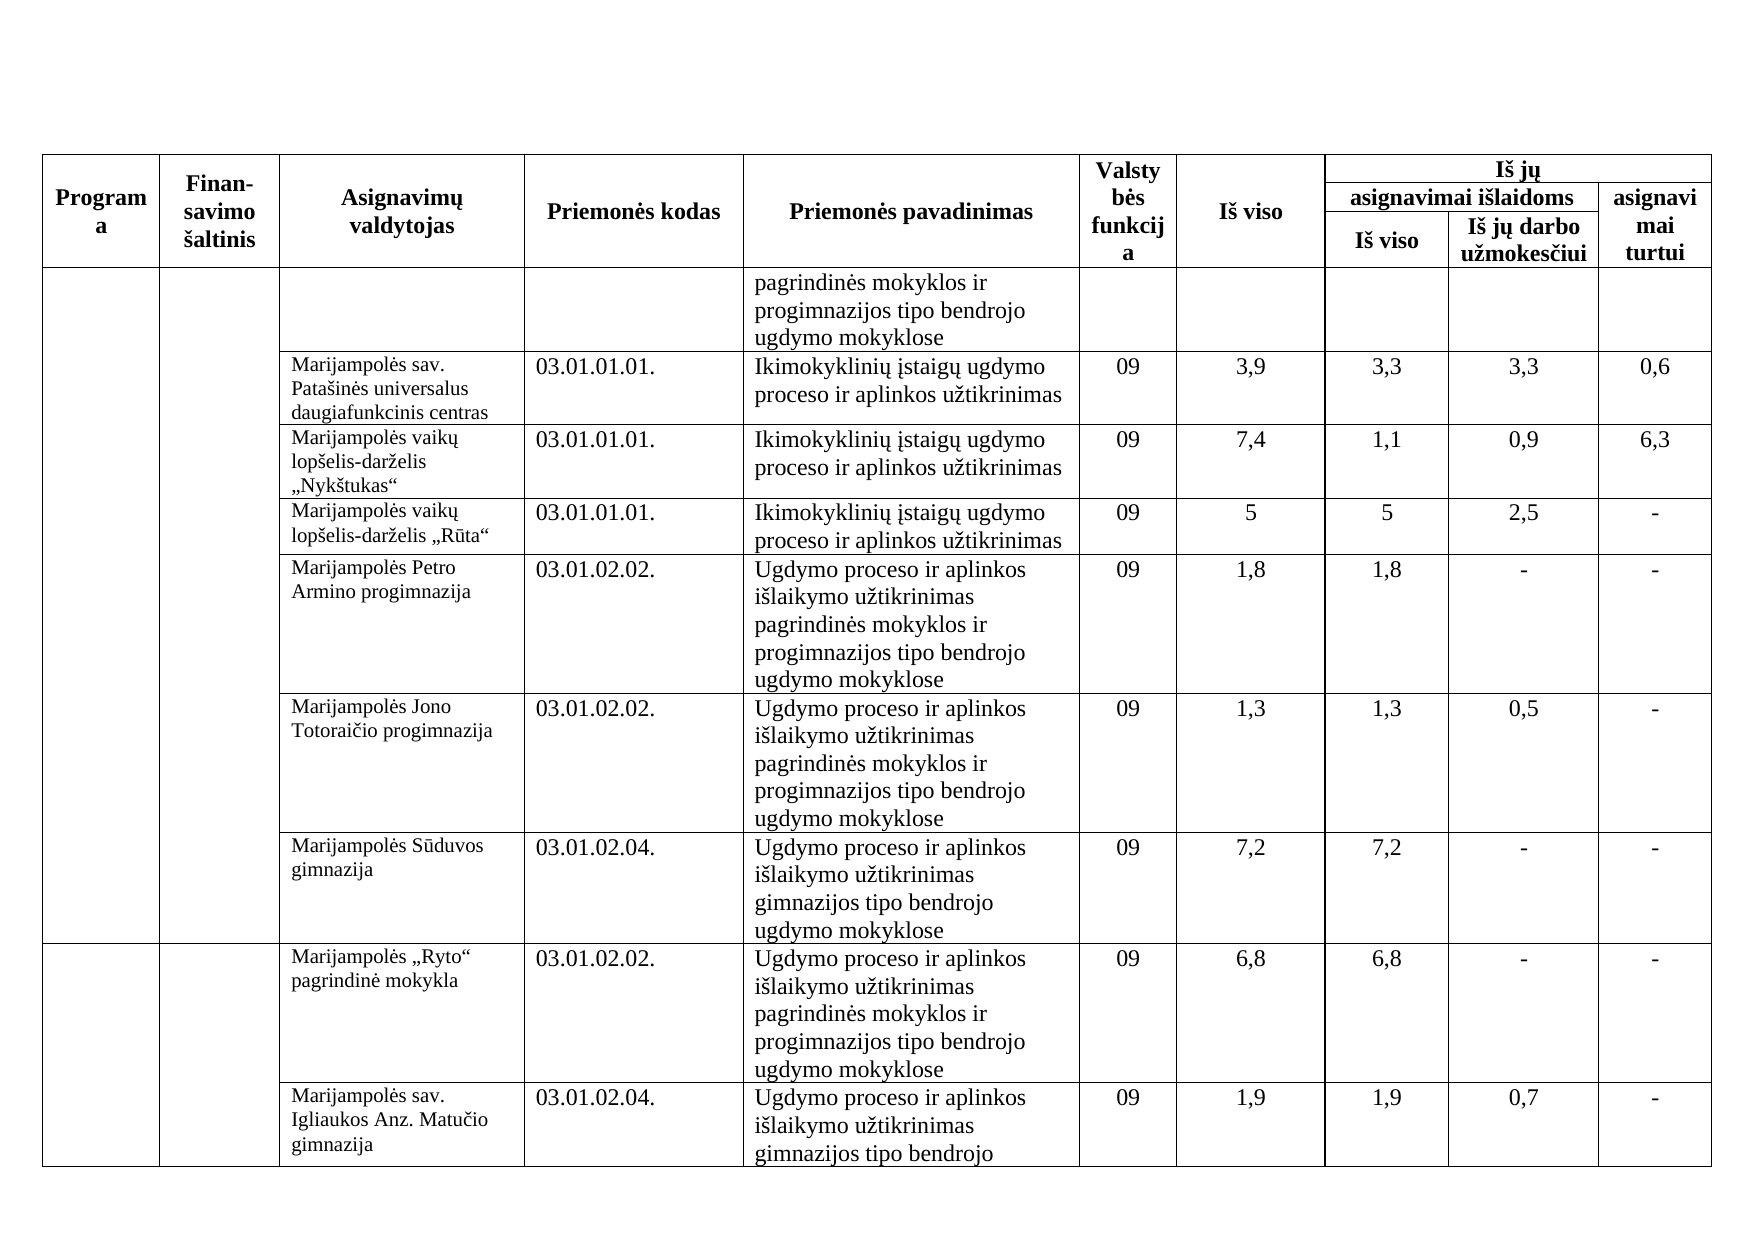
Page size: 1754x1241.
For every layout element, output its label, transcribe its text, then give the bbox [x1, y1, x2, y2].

table_cell 09 [1080, 944, 1176, 1082]
table_cell pagrindinės mokyklos ir progimnazijos tipo bendrojo ugdymo mokyklose [744, 268, 1079, 351]
table_cell 0,9 [1449, 425, 1598, 497]
table_cell - [1599, 555, 1711, 693]
table_cell 3,3 [1326, 352, 1448, 424]
table_cell [1177, 268, 1324, 351]
table_cell 03.01.02.04. [525, 833, 743, 943]
table_cell [43, 268, 159, 943]
table_cell Marijampolės vaikų lopšelis-darželis „Rūta“ [280, 499, 524, 554]
table_cell Ugdymo proceso ir aplinkos išlaikymo užtikrinimas pagrindinės mokyklos ir progimnazijos tipo bendrojo ugdymo mokyklose [744, 694, 1079, 832]
table_cell - [1449, 555, 1598, 693]
table_cell Marijampolės Petro Armino progimnazija [280, 555, 524, 693]
table_cell 7,2 [1326, 833, 1448, 943]
table_cell - [1599, 944, 1711, 1082]
table_cell - [1599, 1083, 1711, 1166]
table_cell 3,3 [1449, 352, 1598, 424]
table_header Valstybės funkcija [1080, 155, 1176, 267]
table_cell [280, 268, 524, 351]
table_cell [525, 268, 743, 351]
table_cell 6,8 [1177, 944, 1324, 1082]
table_cell 03.01.01.01. [525, 499, 743, 554]
table_cell Ikimokyklinių įstaigų ugdymo proceso ir aplinkos užtikrinimas [744, 499, 1079, 554]
table_cell 03.01.02.02. [525, 694, 743, 832]
table_cell 03.01.02.02. [525, 944, 743, 1082]
table_cell Ugdymo proceso ir aplinkos išlaikymo užtikrinimas gimnazijos tipo bendrojo ugdymo mokyklose [744, 833, 1079, 943]
table_cell - [1599, 694, 1711, 832]
table_cell Iš jų darbo užmokesčiui [1449, 212, 1598, 267]
table_header Asignavimų valdytojas [280, 155, 524, 267]
table_cell 03.01.01.01. [525, 425, 743, 497]
table_cell Marijampolės vaikų lopšelis-darželis „Nykštukas“ [280, 425, 524, 497]
table_header Priemonės pavadinimas [744, 155, 1079, 267]
table_cell - [1599, 499, 1711, 554]
table_cell asignavimai išlaidoms [1326, 183, 1598, 211]
table_cell 09 [1080, 1083, 1176, 1166]
table_cell Ikimokyklinių įstaigų ugdymo proceso ir aplinkos užtikrinimas [744, 425, 1079, 497]
table_cell [43, 944, 159, 1166]
table_cell 09 [1080, 555, 1176, 693]
table_cell Ugdymo proceso ir aplinkos išlaikymo užtikrinimas pagrindinės mokyklos ir progimnazijos tipo bendrojo ugdymo mokyklose [744, 555, 1079, 693]
table_cell 03.01.02.02. [525, 555, 743, 693]
table_cell 3,9 [1177, 352, 1324, 424]
table_cell 7,2 [1177, 833, 1324, 943]
table_cell - [1599, 268, 1711, 351]
table_cell 03.01.02.04. [525, 1083, 743, 1166]
table_cell 7,4 [1177, 425, 1324, 497]
table_cell 09 [1080, 499, 1176, 554]
table_cell 2,5 [1449, 499, 1598, 554]
table_cell [160, 944, 279, 1166]
table_cell 1,3 [1177, 694, 1324, 832]
table_cell asignavimai turtui įsigyti [1599, 183, 1711, 267]
table_header Priemonės kodas [525, 155, 743, 267]
table_cell Ugdymo proceso ir aplinkos išlaikymo užtikrinimas pagrindinės mokyklos ir progimnazijos tipo bendrojo ugdymo mokyklose [744, 944, 1079, 1082]
table_cell 6,8 [1326, 944, 1448, 1082]
table_cell 0,5 [1449, 694, 1598, 832]
table_cell Ikimokyklinių įstaigų ugdymo proceso ir aplinkos užtikrinimas [744, 352, 1079, 424]
table_cell 1,8 [1326, 555, 1448, 693]
table_cell - [1449, 833, 1598, 943]
table_cell 09 [1080, 833, 1176, 943]
table_cell Marijampolės sav. Patašinės universalus daugiafunkcinis centras [280, 352, 524, 424]
table_cell 09 [1080, 352, 1176, 424]
table_cell Marijampolės „Ryto“ pagrindinė mokykla [280, 944, 524, 1082]
table_cell Marijampolės sav. Igliaukos Anz. Matučio gimnazija [280, 1083, 524, 1166]
table_cell 09 [1080, 694, 1176, 832]
table_cell 09 [1080, 425, 1176, 497]
table_cell 0,7 [1449, 1083, 1598, 1166]
table_cell 6,3 [1599, 425, 1711, 497]
table_cell 5 [1177, 499, 1324, 554]
table_cell 03.01.01.01. [525, 352, 743, 424]
table_header Finan-savimo šaltinis [160, 155, 279, 267]
table_header Programa [43, 155, 159, 267]
table_cell 1,8 [1177, 555, 1324, 693]
table_cell 0,6 [1599, 352, 1711, 424]
table_header Iš jų [1326, 155, 1711, 182]
table_cell Marijampolės Sūduvos gimnazija [280, 833, 524, 943]
table_cell Marijampolės Jono Totoraičio progimnazija [280, 694, 524, 832]
table_cell 1,1 [1326, 425, 1448, 497]
table_cell 5 [1326, 499, 1448, 554]
table_cell [1326, 268, 1448, 351]
table_cell - [1449, 944, 1598, 1082]
table_cell 1,3 [1326, 694, 1448, 832]
table_cell Ugdymo proceso ir aplinkos išlaikymo užtikrinimas gimnazijos tipo bendrojo [744, 1083, 1079, 1166]
table_cell 1,9 [1326, 1083, 1448, 1166]
table_cell - [1599, 833, 1711, 943]
table_cell [1449, 268, 1598, 351]
table_cell [1080, 268, 1176, 351]
table_cell 1,9 [1177, 1083, 1324, 1166]
table_cell Iš viso [1326, 212, 1448, 267]
table_cell [160, 268, 279, 943]
table_header Iš viso [1177, 155, 1324, 267]
